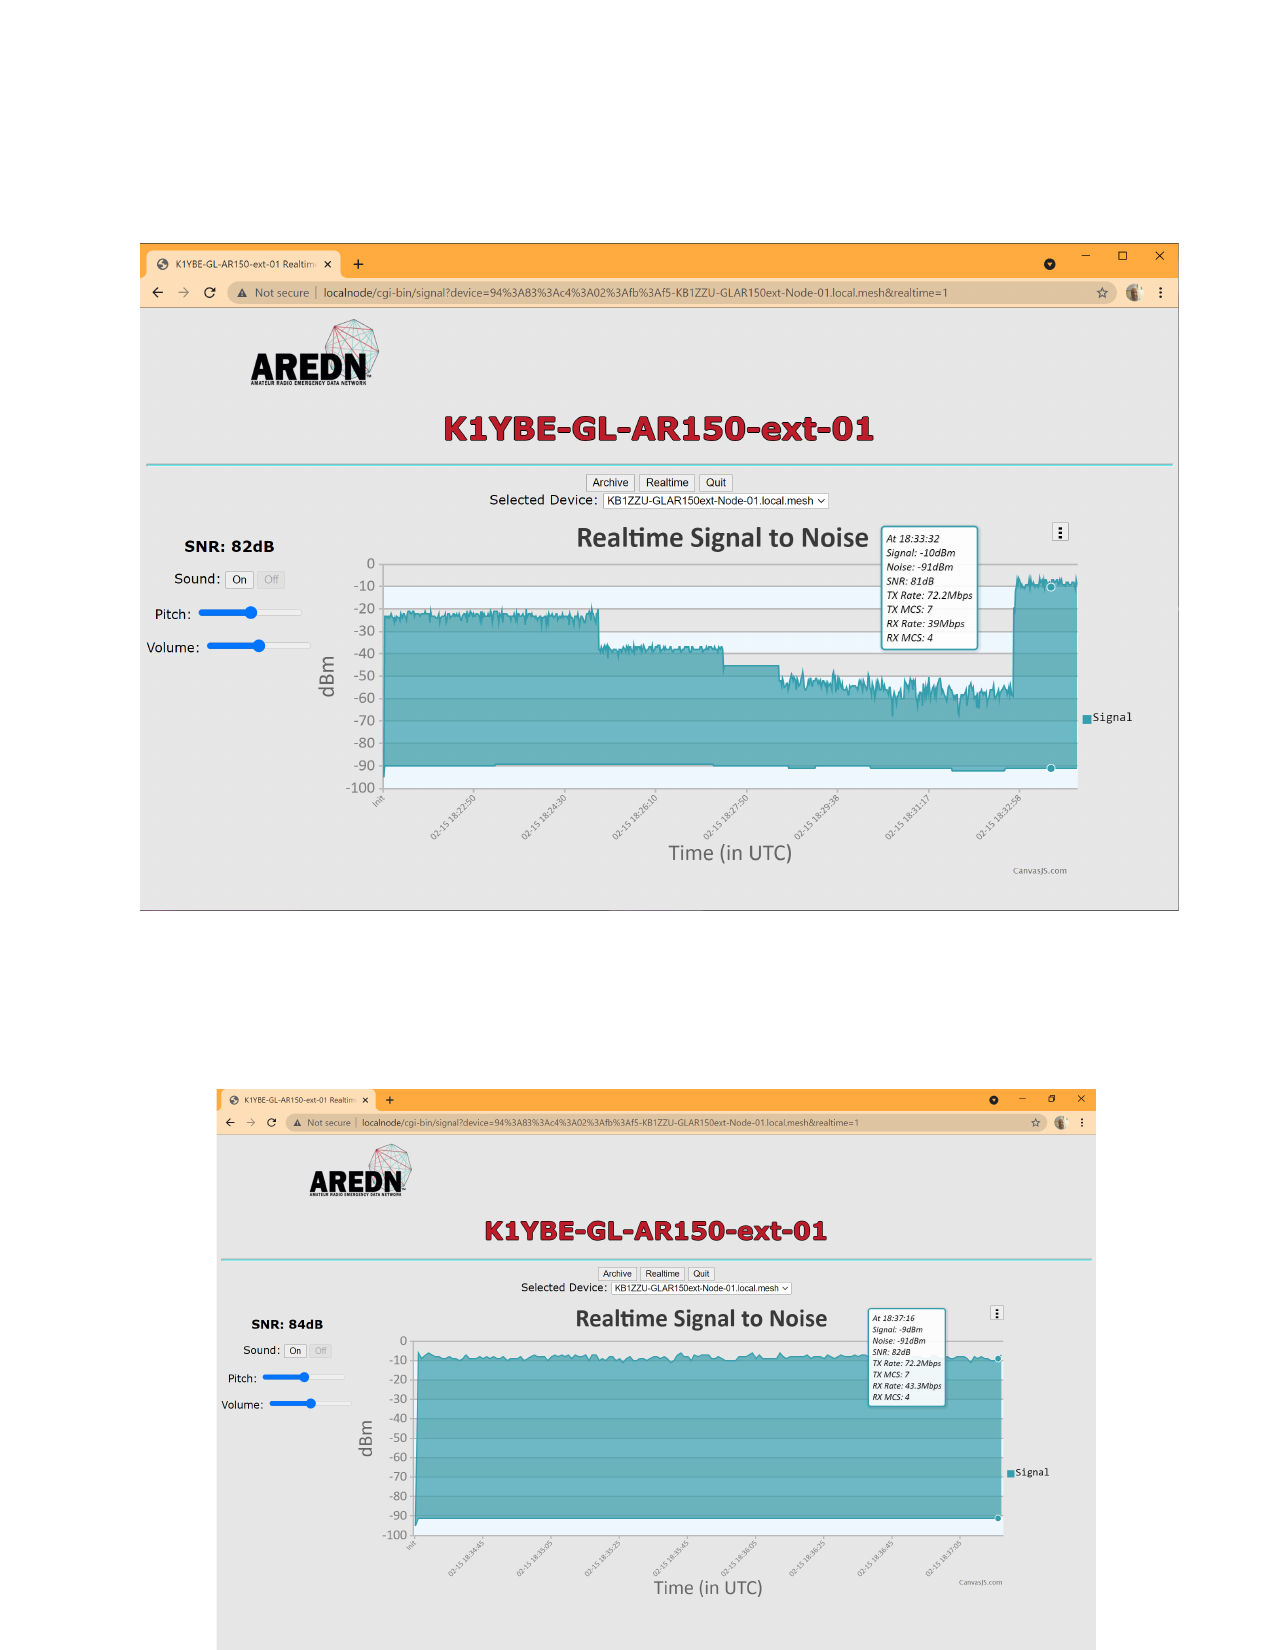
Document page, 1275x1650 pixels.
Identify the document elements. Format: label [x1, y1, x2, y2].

picture [216, 1089, 1096, 1650]
picture [140, 243, 1179, 911]
